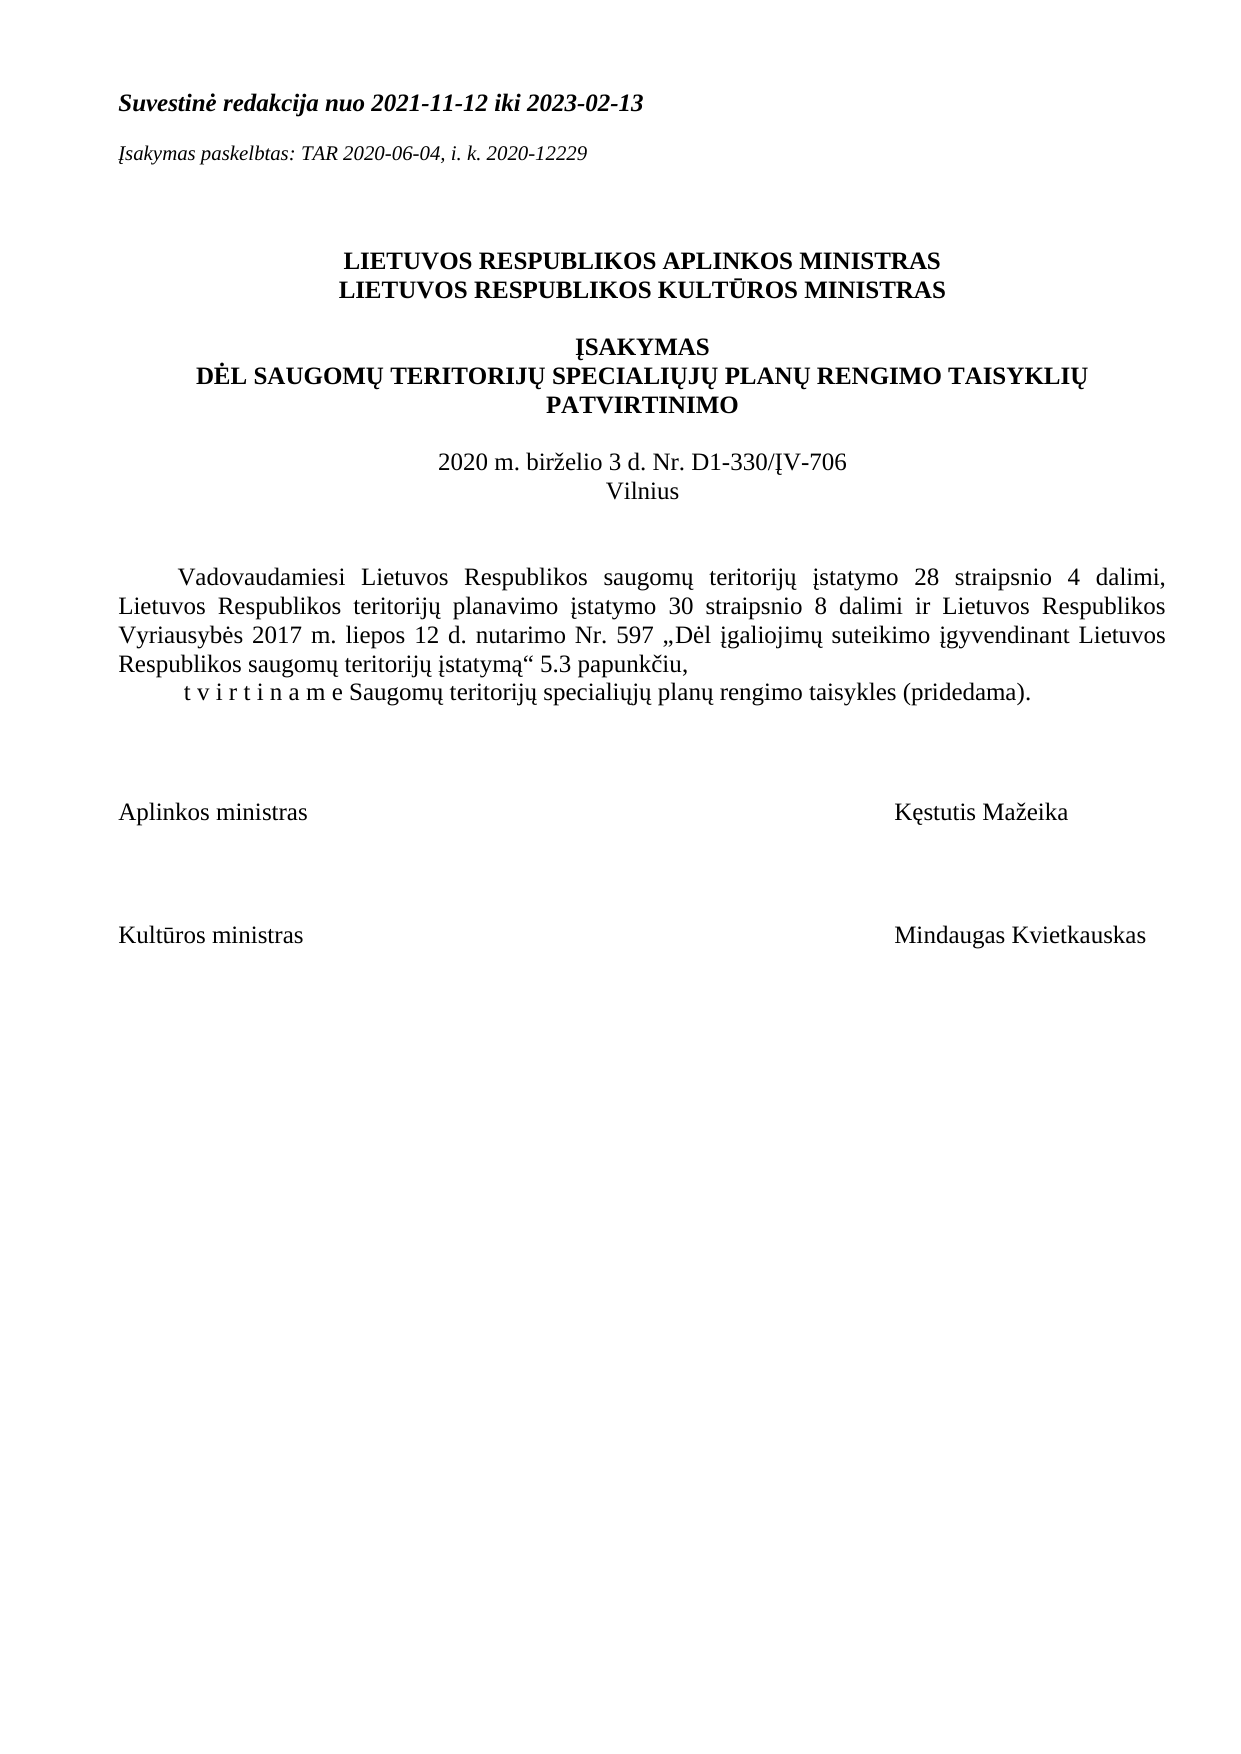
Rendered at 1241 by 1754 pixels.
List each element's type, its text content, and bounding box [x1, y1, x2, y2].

text Vilnius [118, 476, 1167, 505]
text Aplinkos ministras Kęstutis Mažeika [118, 797, 1167, 826]
text Kultūros ministras Mindaugas Kvietkauskas [118, 920, 1167, 949]
text Suvestinė redakcija nuo 2021-11-12 iki 2023-02-13 [118, 88, 1167, 117]
text Vadovaudamiesi Lietuvos Respublikos saugomų teritorijų įstatymo 28 straipsnio 4 dalimi, Lietuvos Respublikos teritorijų planavimo įstatymo 30 straipsnio 8 dalimi ir Lietuvos Respublikos Vyriausybės 2017 m. liepos 12 d. nutarimo Nr. 597 „Dėl įgaliojimų suteikimo įgyvendinant Lietuvos Respublikos saugomų teritorijų įstatymą“ 5.3 papunkčiu, [118, 562, 1167, 677]
text 2020 m. birželio 3 d. Nr. D1-330/ĮV-706 [118, 447, 1167, 476]
text ĮSAKYMAS [118, 332, 1167, 361]
text DĖL SAUGOMŲ TERITORIJŲ SPECIALIŲJŲ PLANŲ RENGIMO TAISYKLIŲ PATVIRTINIMO [118, 361, 1167, 419]
text LIETUVOS RESPUBLIKOS KULTŪROS MINISTRAS [118, 275, 1167, 332]
text t v i r t i n a m e Saugomų teritorijų specialiųjų planų rengimo taisykles (pridedama). [118, 677, 1167, 706]
text LIETUVOS RESPUBLIKOS APLINKOS MINISTRAS [118, 246, 1167, 275]
text Įsakymas paskelbtas: TAR 2020-06-04, i. k. 2020-12229 [118, 141, 1167, 165]
